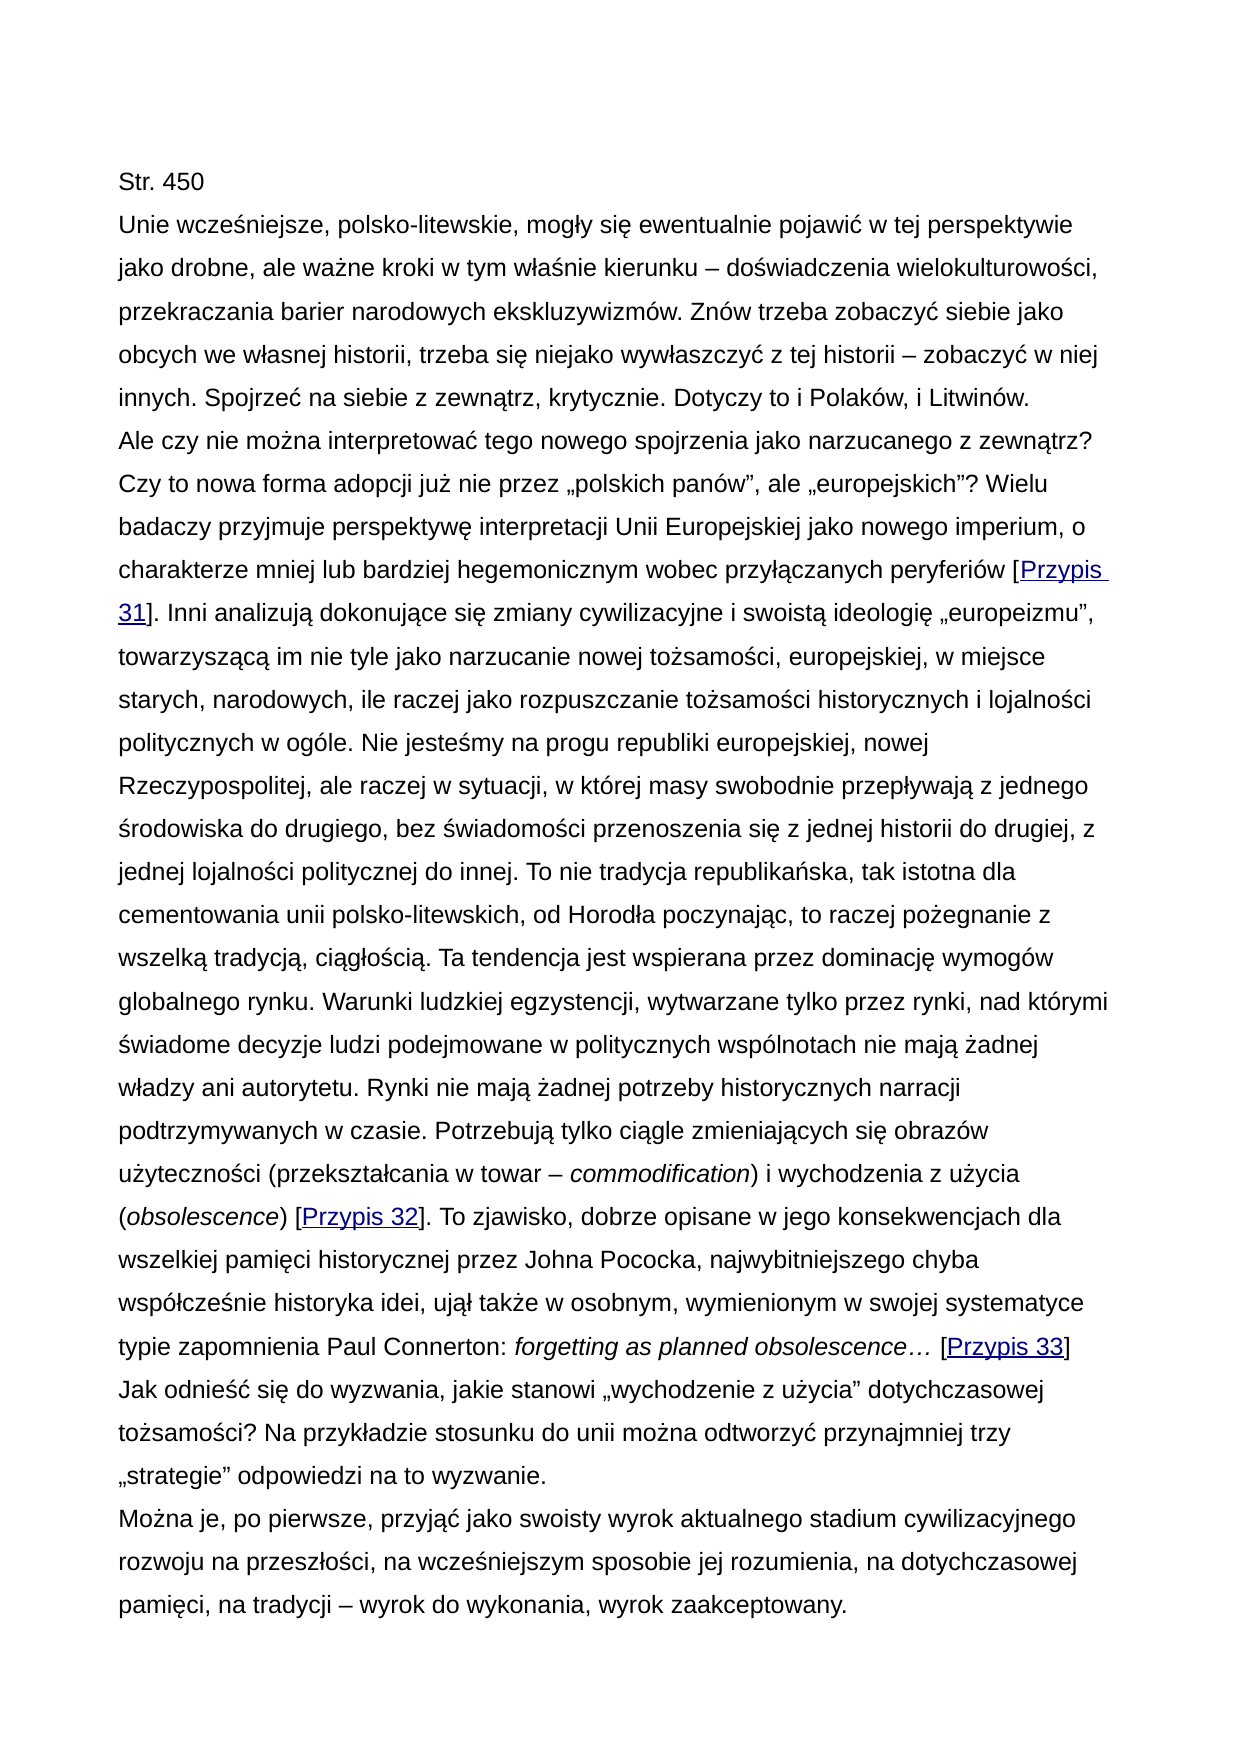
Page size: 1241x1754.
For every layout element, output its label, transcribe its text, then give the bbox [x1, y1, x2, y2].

text Jak odnieść się do wyzwania, jakie stanowi „wychodzenie z użycia” dotychczasowej tożsamości? Na przykładzie stosunku do unii można odtworzyć przynajmniej trzy „strategie” odpowiedzi na to wyzwanie. [118, 1375, 1122, 1490]
text Można je, po pierwsze, przyjąć jako swoisty wyrok aktualnego stadium cywilizacyjnego rozwoju na przeszłości, na wcześniejszym sposobie jej rozumienia, na dotychczasowej pamięci, na tradycji – wyrok do wykonania, wyrok zaakceptowany. [118, 1504, 1122, 1619]
text Str. 450 [118, 167, 1122, 196]
text Unie wcześniejsze, polsko-litewskie, mogły się ewentualnie pojawić w tej perspektywie jako drobne, ale ważne kroki w tym właśnie kierunku – doświadczenia wielokulturowości, przekraczania barier narodowych ekskluzywizmów. Znów trzeba zobaczyć siebie jako obcych we własnej historii, trzeba się niejako wywłaszczyć z tej historii – zobaczyć w niej innych. Spojrzeć na siebie z zewnątrz, krytycznie. Dotyczy to i Polaków, i Litwinów. [118, 210, 1122, 412]
text Ale czy nie można interpretować tego nowego spojrzenia jako narzucanego z zewnątrz? Czy to nowa forma adopcji już nie przez „polskich panów”, ale „europejskich”? Wielu badaczy przyjmuje perspektywę interpretacji Unii Europejskiej jako nowego imperium, o charakterze mniej lub bardziej hegemonicznym wobec przyłączanych peryferiów [Przypis 31]. Inni analizują dokonujące się zmiany cywilizacyjne i swoistą ideologię „europeizmu”, towarzyszącą im nie tyle jako narzucanie nowej tożsamości, europejskiej, w miejsce starych, narodowych, ile raczej jako rozpuszczanie tożsamości historycznych i lojalności politycznych w ogóle. Nie jesteśmy na progu republiki europejskiej, nowej Rzeczypospolitej, ale raczej w sytuacji, w której masy swobodnie przepływają z jednego środowiska do drugiego, bez świadomości przenoszenia się z jednej historii do drugiej, z jednej lojalności politycznej do innej. To nie tradycja republikańska, tak istotna dla cementowania unii polsko-litewskich, od Horodła poczynając, to raczej pożegnanie z wszelką tradycją, ciągłością. Ta tendencja jest wspierana przez dominację wymogów globalnego rynku. Warunki ludzkiej egzystencji, wytwarzane tylko przez rynki, nad którymi świadome decyzje ludzi podejmowane w politycznych wspólnotach nie mają żadnej władzy ani autorytetu. Rynki nie mają żadnej potrzeby historycznych narracji podtrzymywanych w czasie. Potrzebują tylko ciągle zmieniających się obrazów użyteczności (przekształcania w towar – commodification) i wychodzenia z użycia (obsolescence) [Przypis 32]. To zjawisko, dobrze opisane w jego konsekwencjach dla wszelkiej pamięci historycznej przez Johna Pococka, najwybitniejszego chyba współcześnie historyka idei, ujął także w osobnym, wymienionym w swojej systematyce typie zapomnienia Paul Connerton: forgetting as planned obsolescence… [Przypis 33] [118, 426, 1122, 1360]
